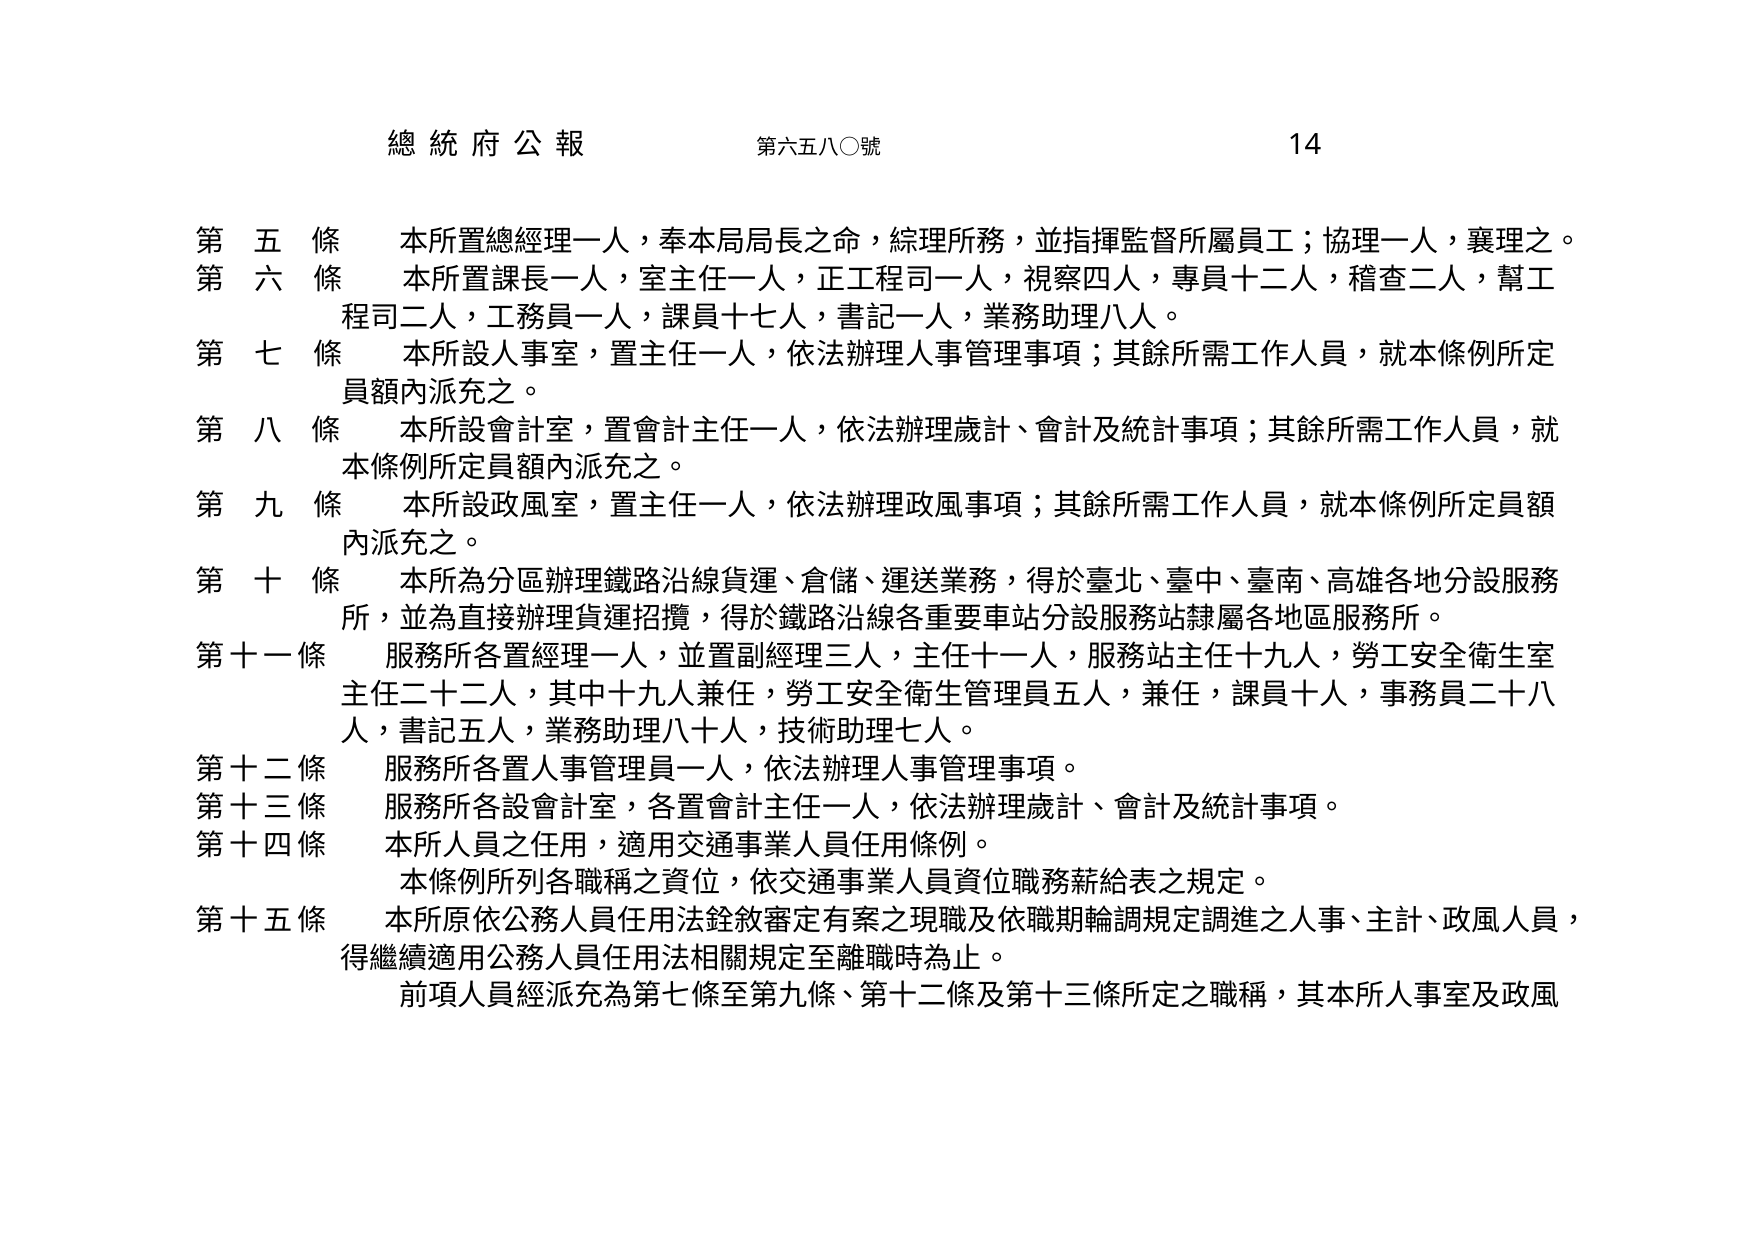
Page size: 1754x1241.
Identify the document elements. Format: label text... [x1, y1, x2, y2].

text 第 十 條 本所為分區辦理鐵路沿線貨運、倉儲、運送業務，得於臺北、臺中、臺南、高雄各地分設服務所，並為直接辦理貨運招攬，得於鐵路沿線各重要車站分設服務站隸屬各地區服務所。 [195, 561, 1559, 636]
text 第 八 條 本所設會計室，置會計主任一人，依法辦理歲計、會計及統計事項；其餘所需工作人員，就本條例所定員額內派充之。 [195, 410, 1559, 486]
text 前項人員經派充為第七條至第九條、第十二條及第十三條所定之職稱，其本所人事室及政風室主任、會計室會計主任職務均列薦任第八職等；視察、專員職務均列薦任第七職等至第八職等；各服務所會計室會計主任職務列薦任第七職等；人事管理員職務列委任第五職等至薦任第七職等；課員職務列委任第五職等或薦任第六職等至第七職等；書記職務列委任第一職等至第三職等。 [341, 976, 1559, 1013]
text 第 七 條 本所設人事室，置主任一人，依法辦理人事管理事項；其餘所需工作人員，就本條例所定員額內派充之。 [195, 335, 1559, 410]
text 第十三條 服務所各設會計室，各置會計主任一人，依法辦理歲計、會計及統計事項。 [195, 787, 1559, 825]
text 第十五條 本所原依公務人員任用法銓敘審定有案之現職及依職期輪調規定調進之人事、主計、政風人員，得繼續適用公務人員任用法相關規定至離職時為止。 [195, 900, 1559, 976]
text 第 九 條 本所設政風室，置主任一人，依法辦理政風事項；其餘所需工作人員，就本條例所定員額內派充之。 [195, 486, 1559, 561]
text 第 六 條 本所置課長一人，室主任一人，正工程司一人，視察四人，專員十二人，稽查二人，幫工程司二人，工務員一人，課員十七人，書記一人，業務助理八人。 [195, 259, 1559, 335]
text 第十二條 服務所各置人事管理員一人，依法辦理人事管理事項。 [195, 749, 1559, 787]
text 第十一條 服務所各置經理一人，並置副經理三人，主任十一人，服務站主任十九人，勞工安全衛生室主任二十二人，其中十九人兼任，勞工安全衛生管理員五人，兼任，課員十人，事務員二十八人，書記五人，業務助理八十人，技術助理七人。 [195, 636, 1559, 749]
text 第十四條 本所人員之任用，適用交通事業人員任用條例。 [195, 825, 1559, 863]
text 本條例所列各職稱之資位，依交通事業人員資位職務薪給表之規定。 [341, 863, 1559, 900]
text 第 五 條 本所置總經理一人，奉本局局長之命，綜理所務，並指揮監督所屬員工；協理一人，襄理之。 [195, 222, 1559, 259]
